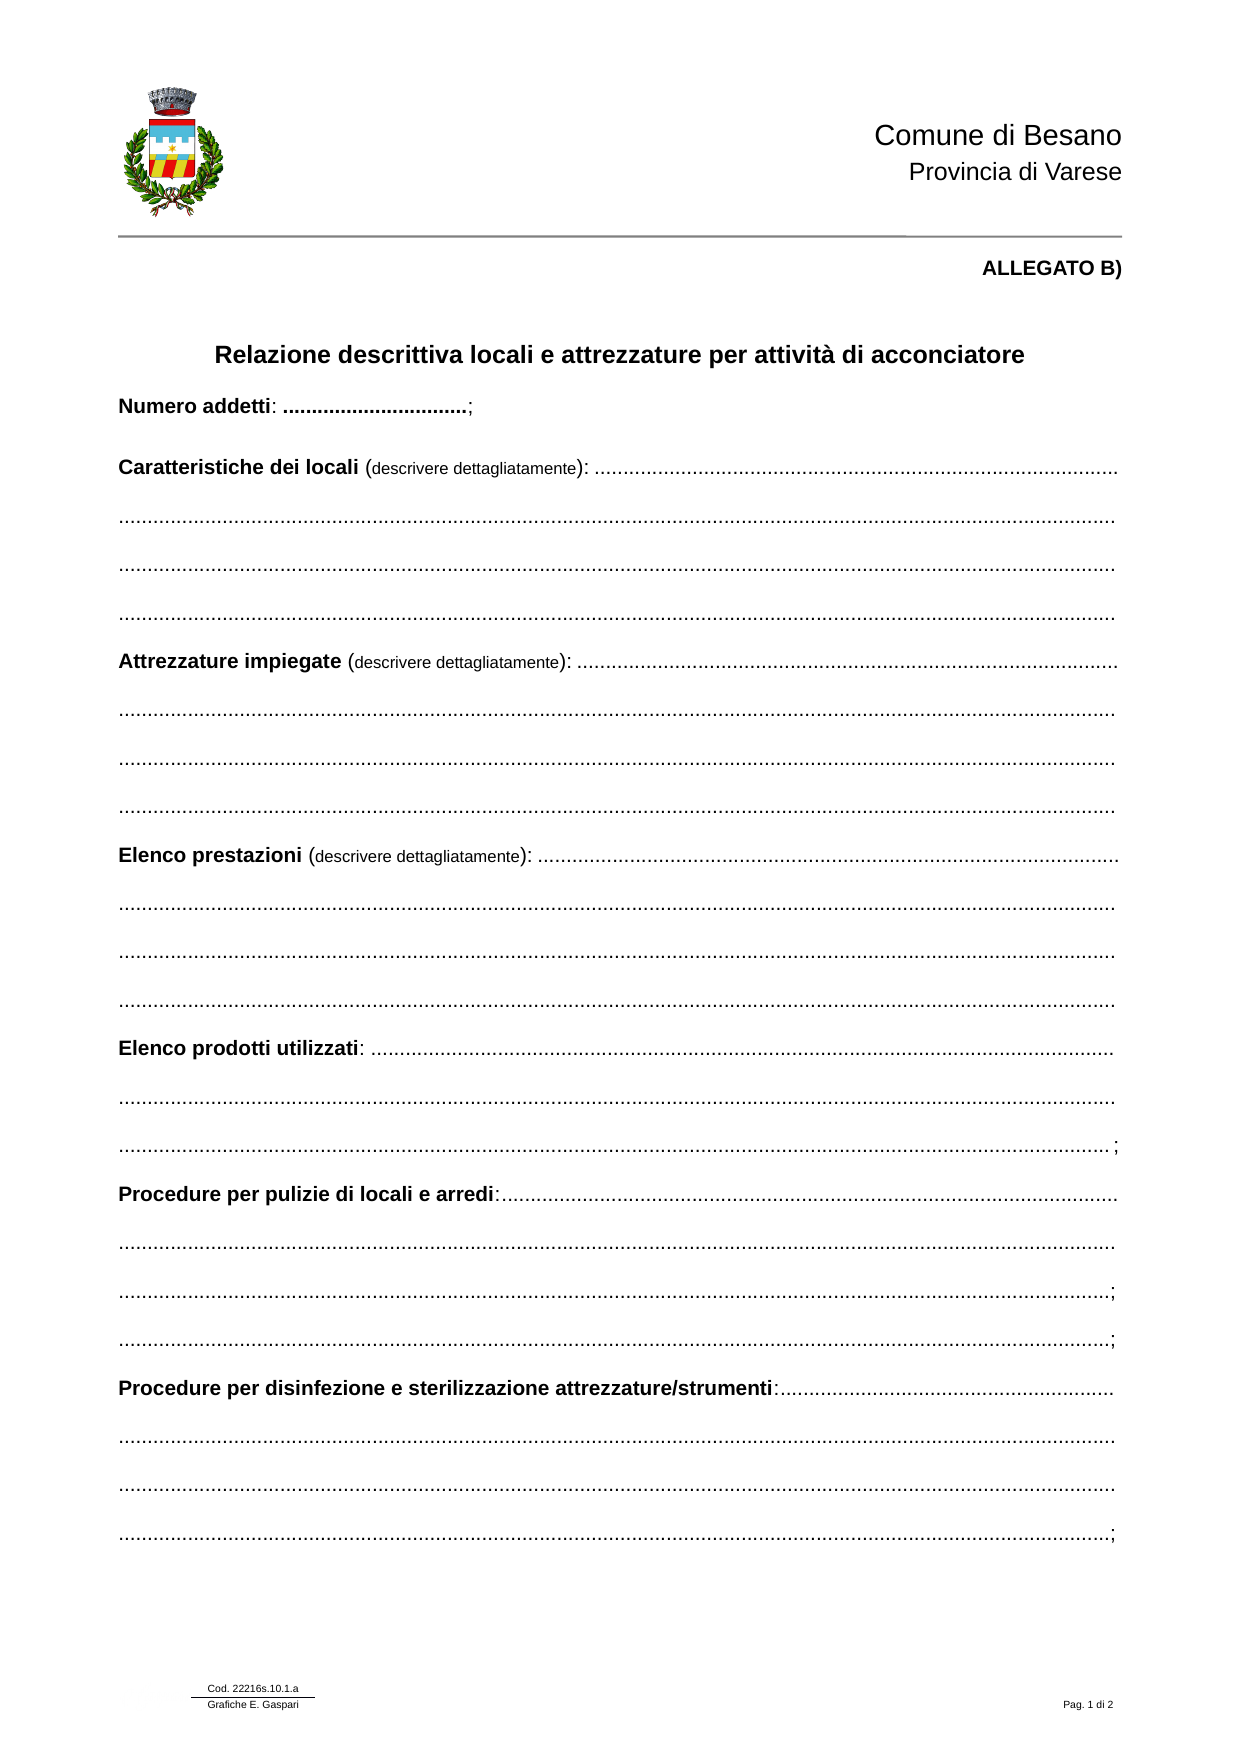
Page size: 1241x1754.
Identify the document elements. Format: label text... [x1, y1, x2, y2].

text Attrezzature impiegate (descrivere dettagliatamente): .............................................................................................. [118, 649, 1122, 673]
text ............................................................................................................................................................................. [118, 503, 1122, 527]
text ............................................................................................................................................................................. [118, 988, 1122, 1012]
text Procedure per pulizie di locali e arredi: ........................................................................................................... [118, 1182, 1122, 1206]
subtitle Relazione descrittiva locali e attrezzature per attività di acconciatore [118, 340, 1122, 369]
text ............................................................................................................................................................................. [118, 891, 1122, 915]
text Nell'elenco degli allegati [242, 292, 602, 315]
text ............................................................................................................................................................................; [118, 1278, 1122, 1302]
text ............................................................................................................................................................................. [118, 939, 1122, 963]
text ............................................................................................................................................................................. [118, 552, 1122, 576]
text ............................................................................................................................................................................. [118, 1085, 1122, 1109]
picture [122, 87, 224, 219]
text Procedure per disinfezione e sterilizzazione attrezzature/strumenti: .......................................................... [118, 1375, 1122, 1399]
text ............................................................................................................................................................................. [118, 1424, 1122, 1448]
text ............................................................................................................................................................................. [118, 794, 1122, 818]
text ............................................................................................................................................................................; [118, 1521, 1122, 1544]
text Elenco prodotti utilizzati: ................................................................................................................................. [118, 1036, 1122, 1060]
text Numero addetti: ................................; [118, 394, 1122, 418]
text ............................................................................................................................................................................. [118, 1472, 1122, 1496]
text Caratteristiche dei locali (descrivere dettagliatamente): ........................................................................................... [118, 455, 1122, 479]
text Elenco prestazioni (descrivere dettagliatamente): ..................................................................................................... [118, 842, 1122, 866]
text ALLEGATO B) [118, 256, 1122, 280]
text ............................................................................................................................................................................; [118, 1327, 1122, 1351]
text Provincia di Varese [224, 157, 1122, 185]
text ............................................................................................................................................................................. [118, 600, 1122, 624]
text ............................................................................................................................................................................. [118, 1230, 1122, 1254]
text Comune di Besano [224, 118, 1122, 152]
text ............................................................................................................................................................................ ; [118, 1133, 1122, 1157]
text ............................................................................................................................................................................. [118, 697, 1122, 721]
text ............................................................................................................................................................................. [118, 746, 1122, 769]
